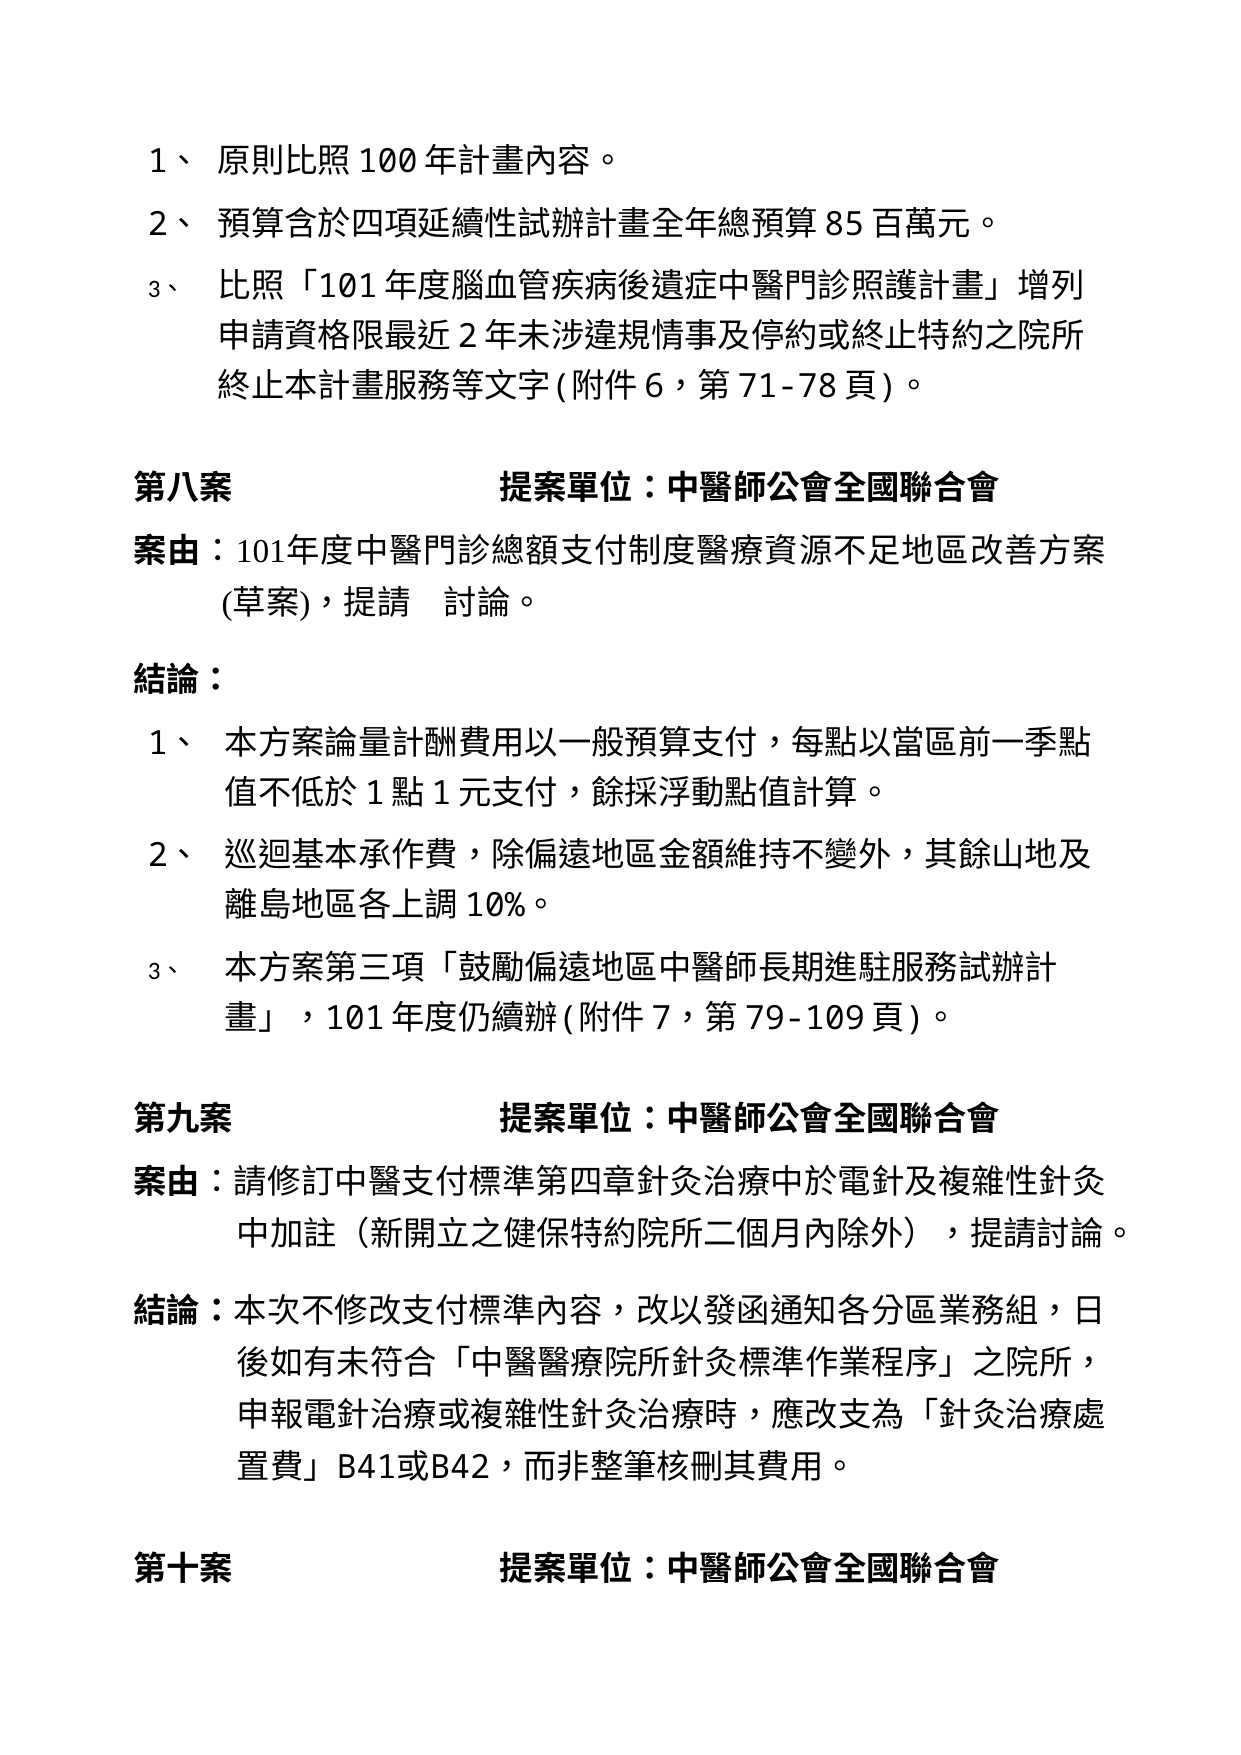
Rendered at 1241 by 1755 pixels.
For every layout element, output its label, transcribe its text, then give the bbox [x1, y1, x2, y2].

text 結論：本次不修改支付標準內容，改以發函通知各分區業務組，日後如有未符合「中醫醫療院所針灸標準作業程序」之院所，申報電針治療或複雜性針灸治療時，應改支為「針灸治療處置費」B41或B42，而非整筆核刪其費用。 [133, 1281, 1107, 1489]
text 結論： [133, 649, 1107, 702]
list 本方案論量計酬費用以一般預算支付，每點以當區前一季點值不低於1點1元支付，餘採浮動點值計算。 [148, 714, 1107, 814]
list 原則比照100年計畫內容。 [148, 133, 1107, 183]
list 比照「101年度腦血管疾病後遺症中醫門診照護計畫」增列申請資格限最近2年未涉違規情事及停約或終止特約之院所終止本計畫服務等文字(附件6，第71-78頁)。 [148, 258, 1107, 408]
list 本方案第三項「鼓勵偏遠地區中醫師長期進駐服務試辦計畫」，101年度仍續辦(附件7，第79-109頁)。 [148, 939, 1107, 1039]
text 案由：請修訂中醫支付標準第四章針灸治療中於電針及複雜性針灸中加註（新開立之健保特約院所二個月內除外），提請討論。 [133, 1152, 1107, 1256]
text 第八案 提案單位：中醫師公會全國聯合會 [133, 458, 1107, 510]
list 預算含於四項延續性試辦計畫全年總預算85百萬元。 [148, 195, 1107, 245]
text 案由：101年度中醫門診總額支付制度醫療資源不足地區改善方案(草案)，提請 討論。 [133, 520, 1107, 624]
list 巡迴基本承作費，除偏遠地區金額維持不變外，其餘山地及離島地區各上調10%。 [148, 827, 1107, 927]
text 第十案 提案單位：中醫師公會全國聯合會 [133, 1539, 1107, 1591]
text 第九案 提案單位：中醫師公會全國聯合會 [133, 1089, 1107, 1141]
